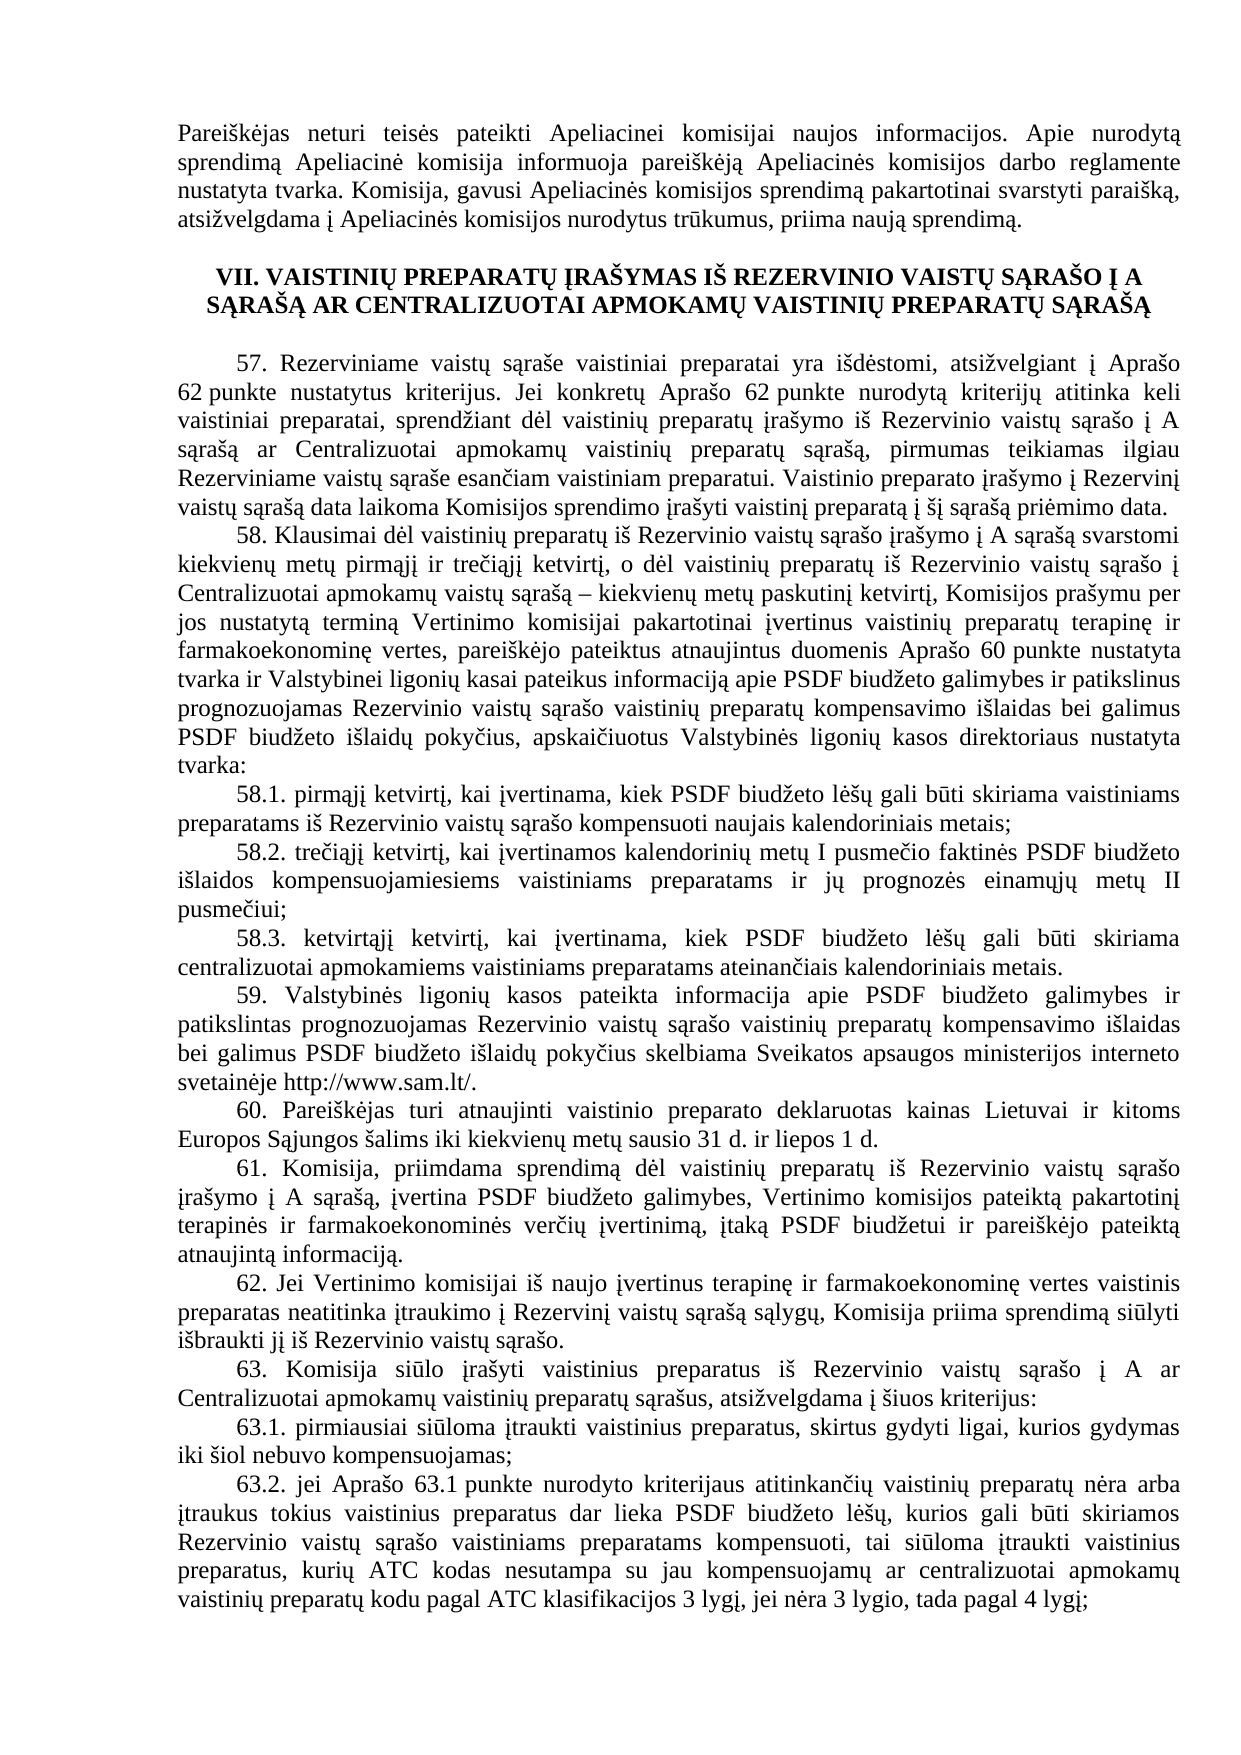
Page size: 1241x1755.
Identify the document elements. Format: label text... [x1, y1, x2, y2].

text 57. Rezerviniame vaistų sąraše vaistiniai preparatai yra išdėstomi, atsižvelgiant į Aprašo 62 punkte nustatytus kriterijus. Jei konkretų Aprašo 62 punkte nurodytą kriterijų atitinka keli vaistiniai preparatai, sprendžiant dėl vaistinių preparatų įrašymo iš Rezervinio vaistų sąrašo į A sąrašą ar Centralizuotai apmokamų vaistinių preparatų sąrašą, pirmumas teikiamas ilgiau Rezerviniame vaistų sąraše esančiam vaistiniam preparatui. Vaistinio preparato įrašymo į Rezervinį vaistų sąrašą data laikoma Komisijos sprendimo įrašyti vaistinį preparatą į šį sąrašą priėmimo data. [177, 348, 1181, 521]
text 63.2. jei Aprašo 63.1 punkte nurodyto kriterijaus atitinkančių vaistinių preparatų nėra arba įtraukus tokius vaistinius preparatus dar lieka PSDF biudžeto lėšų, kurios gali būti skiriamos Rezervinio vaistų sąrašo vaistiniams preparatams kompensuoti, tai siūloma įtraukti vaistinius preparatus, kurių ATC kodas nesutampa su jau kompensuojamų ar centralizuotai apmokamų vaistinių preparatų kodu pagal ATC klasifikacijos 3 lygį, jei nėra 3 lygio, tada pagal 4 lygį; [177, 1469, 1181, 1613]
text 58.2. trečiąjį ketvirtį, kai įvertinamos kalendorinių metų I pusmečio faktinės PSDF biudžeto išlaidos kompensuojamiesiems vaistiniams preparatams ir jų prognozės einamųjų metų II pusmečiui; [177, 837, 1181, 923]
text 61. Komisija, priimdama sprendimą dėl vaistinių preparatų iš Rezervinio vaistų sąrašo įrašymo į A sąrašą, įvertina PSDF biudžeto galimybes, Vertinimo komisijos pateiktą pakartotinį terapinės ir farmakoekonominės verčių įvertinimą, įtaką PSDF biudžetui ir pareiškėjo pateiktą atnaujintą informaciją. [177, 1153, 1181, 1268]
text 58.1. pirmąjį ketvirtį, kai įvertinama, kiek PSDF biudžeto lėšų gali būti skiriama vaistiniams preparatams iš Rezervinio vaistų sąrašo kompensuoti naujais kalendoriniais metais; [177, 779, 1181, 837]
text 62. Jei Vertinimo komisijai iš naujo įvertinus terapinę ir farmakoekonominę vertes vaistinis preparatas neatitinka įtraukimo į Rezervinį vaistų sąrašą sąlygų, Komisija priima sprendimą siūlyti išbraukti jį iš Rezervinio vaistų sąrašo. [177, 1268, 1181, 1354]
text VII. VAISTINIŲ PREPARATŲ ĮRAŠYMAS IŠ REZERVINIO VAISTŲ SĄRAŠO Į A SĄRAŠĄ AR CENTRALIZUOTAI APMOKAMŲ VAISTINIŲ PREPARATŲ SĄRAŠĄ [177, 262, 1181, 319]
text 63. Komisija siūlo įrašyti vaistinius preparatus iš Rezervinio vaistų sąrašo į A ar Centralizuotai apmokamų vaistinių preparatų sąrašus, atsižvelgdama į šiuos kriterijus: [177, 1354, 1181, 1412]
text 58. Klausimai dėl vaistinių preparatų iš Rezervinio vaistų sąrašo įrašymo į A sąrašą svarstomi kiekvienų metų pirmąjį ir trečiąjį ketvirtį, o dėl vaistinių preparatų iš Rezervinio vaistų sąrašo į Centralizuotai apmokamų vaistų sąrašą – kiekvienų metų paskutinį ketvirtį, Komisijos prašymu per jos nustatytą terminą Vertinimo komisijai pakartotinai įvertinus vaistinių preparatų terapinę ir farmakoekonominę vertes, pareiškėjo pateiktus atnaujintus duomenis Aprašo 60 punkte nustatyta tvarka ir Valstybinei ligonių kasai pateikus informaciją apie PSDF biudžeto galimybes ir patikslinus prognozuojamas Rezervinio vaistų sąrašo vaistinių preparatų kompensavimo išlaidas bei galimus PSDF biudžeto išlaidų pokyčius, apskaičiuotus Valstybinės ligonių kasos direktoriaus nustatyta tvarka: [177, 521, 1181, 779]
text 58.3. ketvirtąjį ketvirtį, kai įvertinama, kiek PSDF biudžeto lėšų gali būti skiriama centralizuotai apmokamiems vaistiniams preparatams ateinančiais kalendoriniais metais. [177, 923, 1181, 981]
text 59. Valstybinės ligonių kasos pateikta informacija apie PSDF biudžeto galimybes ir patikslintas prognozuojamas Rezervinio vaistų sąrašo vaistinių preparatų kompensavimo išlaidas bei galimus PSDF biudžeto išlaidų pokyčius skelbiama Sveikatos apsaugos ministerijos interneto svetainėje http://www.sam.lt/. [177, 981, 1181, 1096]
text 63.1. pirmiausiai siūloma įtraukti vaistinius preparatus, skirtus gydyti ligai, kurios gydymas iki šiol nebuvo kompensuojamas; [177, 1412, 1181, 1469]
text 60. Pareiškėjas turi atnaujinti vaistinio preparato deklaruotas kainas Lietuvai ir kitoms Europos Sąjungos šalims iki kiekvienų metų sausio 31 d. ir liepos 1 d. [177, 1096, 1181, 1153]
text Pareiškėjas neturi teisės pateikti Apeliacinei komisijai naujos informacijos. Apie nurodytą sprendimą Apeliacinė komisija informuoja pareiškėją Apeliacinės komisijos darbo reglamente nustatyta tvarka. Komisija, gavusi Apeliacinės komisijos sprendimą pakartotinai svarstyti paraišką, atsižvelgdama į Apeliacinės komisijos nurodytus trūkumus, priima naują sprendimą. [177, 118, 1181, 233]
